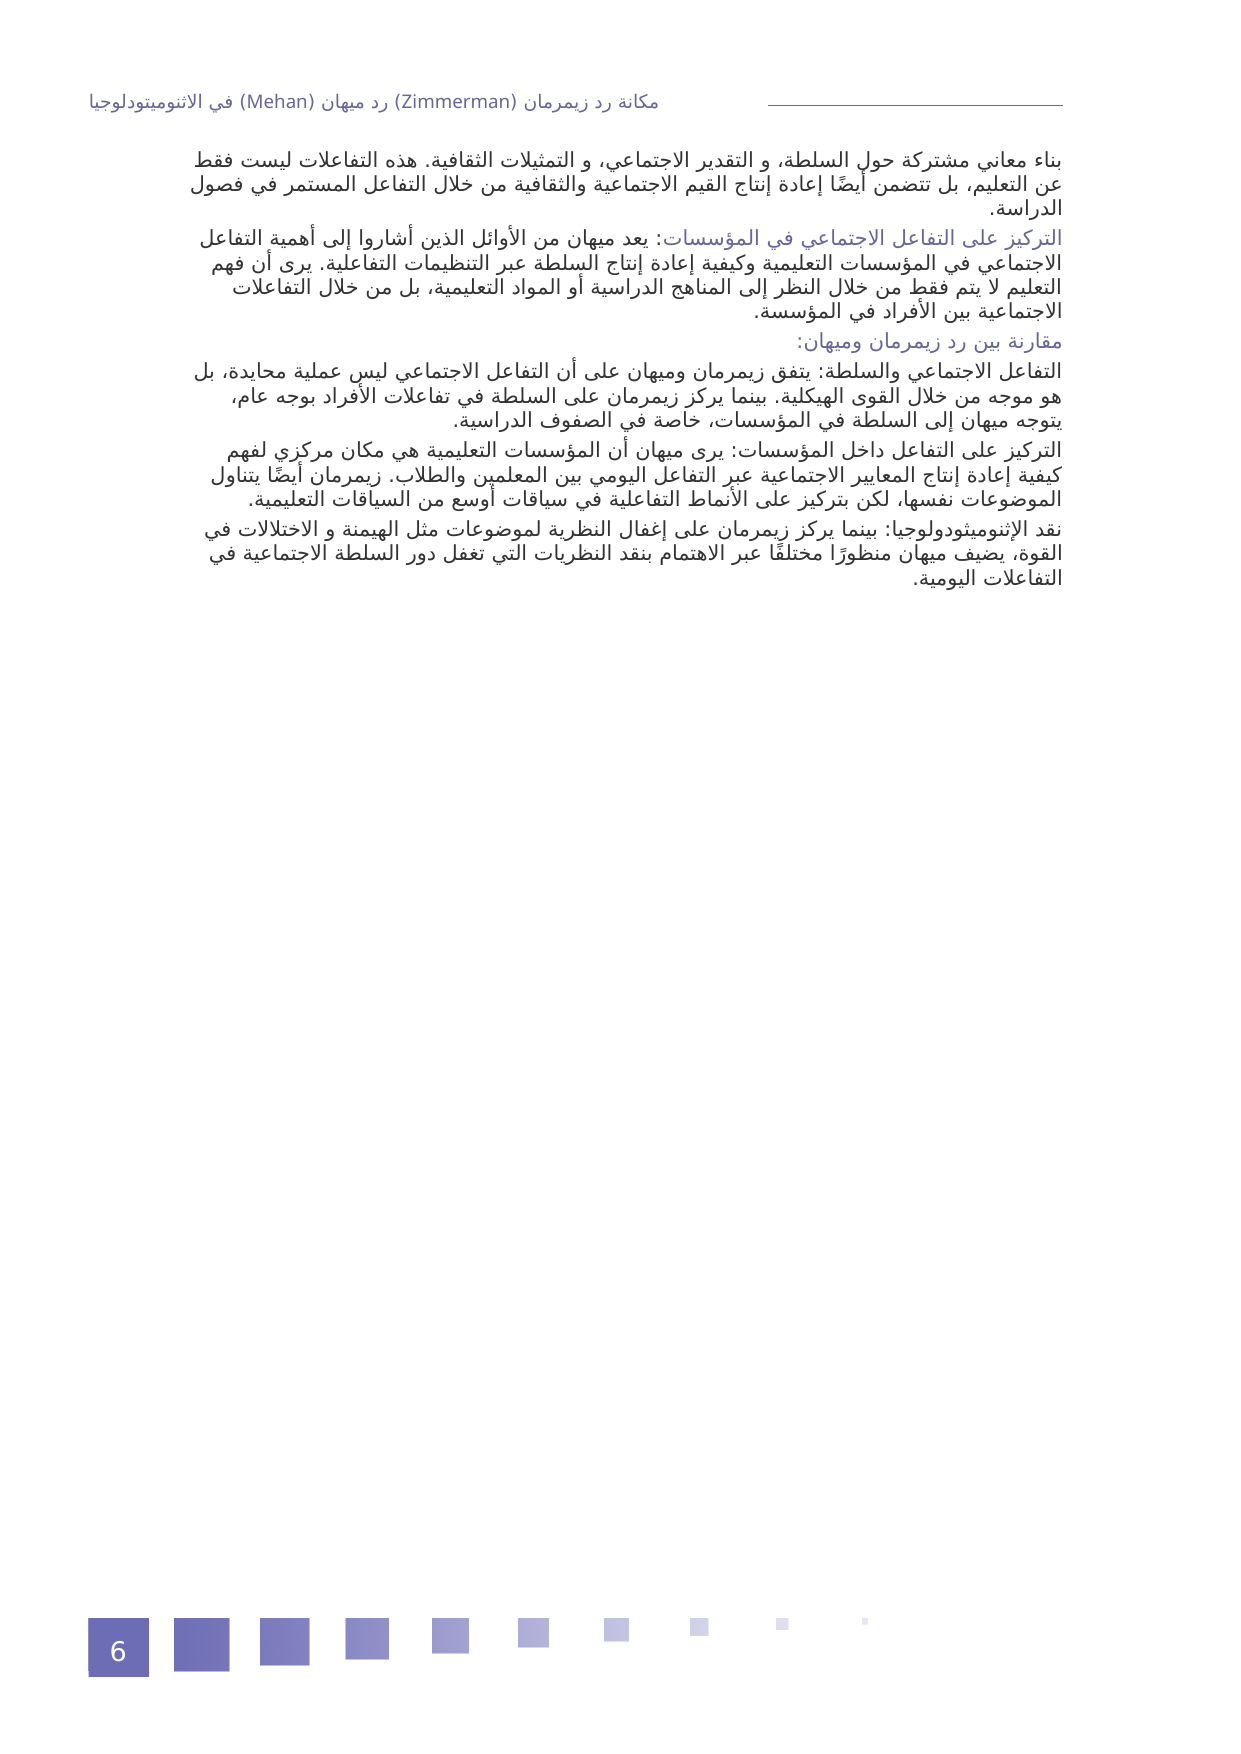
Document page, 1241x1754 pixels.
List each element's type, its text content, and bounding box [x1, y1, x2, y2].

text التركيز على التفاعل داخل المؤسسات: يرى ميهان أن المؤسسات التعليمية هي مكان مركزي لفهم كيفية إعادة إنتاج المعايير الاجتماعية عبر التفاعل اليومي بين المعلمين والطلاب. زيمرمان أيضًا يتناول الموضوعات نفسها، لكن بتركيز على الأنماط التفاعلية في سياقات أوسع من السياقات التعليمية. [177, 438, 1063, 511]
text مقارنة بين رد زيمرمان وميهان: [177, 329, 1063, 354]
picture [88, 1618, 1063, 1677]
text التركيز على التفاعل الاجتماعي في المؤسسات: يعد ميهان من الأوائل الذين أشاروا إلى أهمية التفاعل الاجتماعي في المؤسسات التعليمية وكيفية إعادة إنتاج السلطة عبر التنظيمات التفاعلية. يرى أن فهم التعليم لا يتم فقط من خلال النظر إلى المناهج الدراسية أو المواد التعليمية، بل من خلال التفاعلات الاجتماعية بين الأفراد في المؤسسة. [177, 226, 1063, 323]
text الأنماط التفاعلية: ميهان أشار إلى أن المعلمين والطلاب لا يعملون فقط على نقل المعلومات، بل على بناء معاني مشتركة حول السلطة، و التقدير الاجتماعي، و التمثيلات الثقافية. هذه التفاعلات ليست فقط عن التعليم، بل تتضمن أيضًا إعادة إنتاج القيم الاجتماعية والثقافية من خلال التفاعل المستمر في فصول الدراسة. [177, 124, 1063, 220]
text نقد الإثنوميثودولوجيا: بينما يركز زيمرمان على إغفال النظرية لموضوعات مثل الهيمنة و الاختلالات في القوة، يضيف ميهان منظورًا مختلفًا عبر الاهتمام بنقد النظريات التي تغفل دور السلطة الاجتماعية في التفاعلات اليومية. [177, 517, 1063, 590]
text التفاعل الاجتماعي والسلطة: يتفق زيمرمان وميهان على أن التفاعل الاجتماعي ليس عملية محايدة، بل هو موجه من خلال القوى الهيكلية. بينما يركز زيمرمان على السلطة في تفاعلات الأفراد بوجه عام، يتوجه ميهان إلى السلطة في المؤسسات، خاصة في الصفوف الدراسية. [177, 359, 1063, 432]
